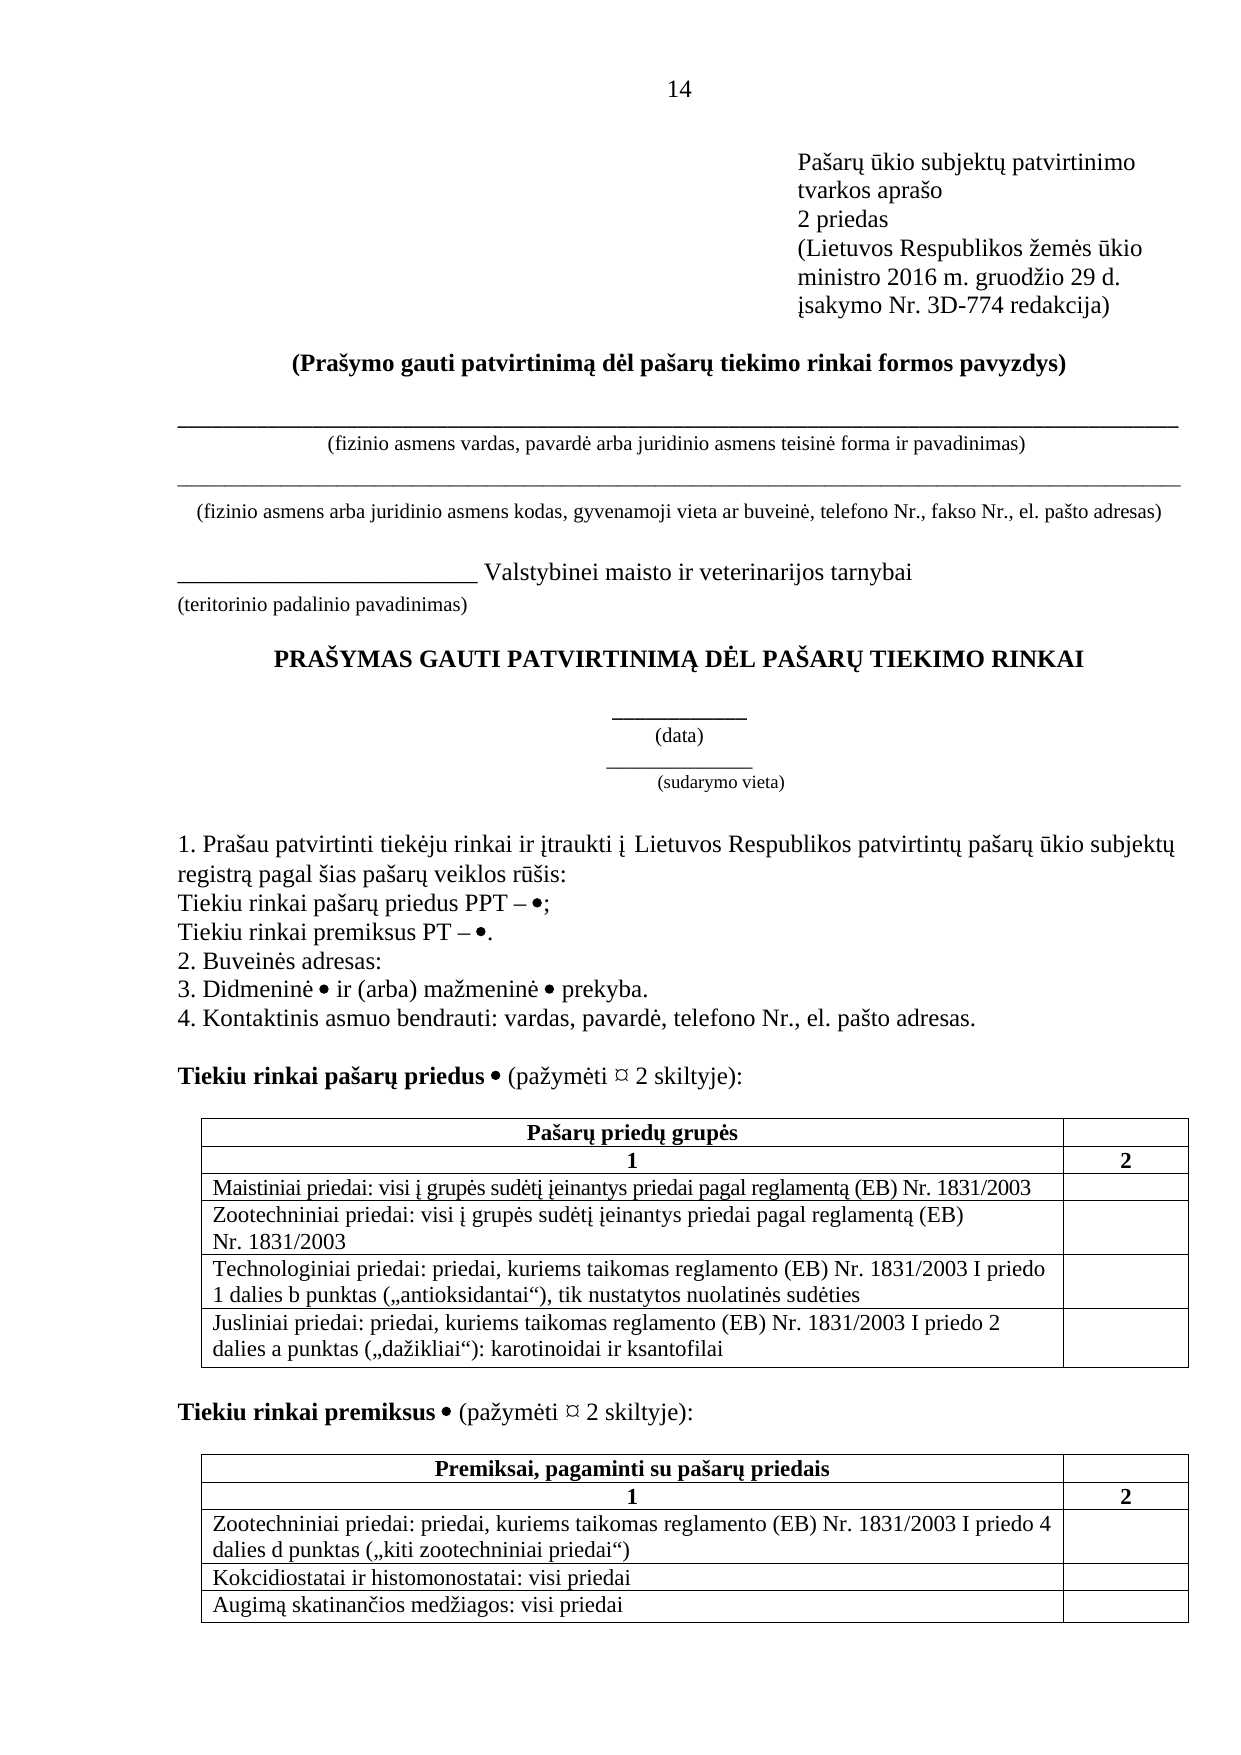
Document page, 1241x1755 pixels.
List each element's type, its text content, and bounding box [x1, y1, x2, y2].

text (teritorinio padalinio pavadinimas) [177, 592, 1181, 616]
text 1. Prašau patvirtinti tiekėju rinkai ir įtraukti į Lietuvos Respublikos patvirtintų pašarų ūkio subjektų registrą pagal šias pašarų veiklos rūšis: [177, 821, 1181, 888]
table_cell Technologiniai priedai: priedai, kuriems taikomas reglamento (EB) Nr. 1831/2003 I priedo 1 dalies b punktas („antioksidantai“), tik nustatytos nuolatinės sudėties [202, 1255, 1063, 1308]
text 3. Didmeninė  ir (arba) mažmeninė  prekyba. [177, 974, 1181, 1003]
table_header [1064, 1455, 1188, 1482]
table_cell [1064, 1510, 1188, 1563]
text _________________________________________________________________________________________ [177, 406, 1181, 431]
table_cell Kokcidiostatai ir histomonostatai: visi priedai [202, 1564, 1063, 1590]
table_cell Zootechniniai priedai: visi į grupės sudėtį įeinantys priedai pagal reglamentą (EB) Nr. 1831/2003 [202, 1201, 1063, 1254]
table_header Pašarų priedų grupės [202, 1119, 1063, 1146]
text (data) [177, 723, 1181, 747]
text Tiekiu rinkai premiksus PT – . [177, 917, 1181, 946]
text ___________________________________________________________________________________________________________ [177, 467, 1181, 485]
text Tiekiu rinkai premiksus  (pažymėti  2 skiltyje): [177, 1397, 1181, 1454]
text ________________________ Valstybinei maisto ir veterinarijos tarnybai [177, 557, 1181, 586]
table_cell Jusliniai priedai: priedai, kuriems taikomas reglamento (EB) Nr. 1831/2003 I priedo 2 dalies a punktas („dažikliai“): karotinoidai ir ksantofilai [202, 1309, 1063, 1367]
text ____________ [177, 697, 1181, 723]
table_cell [1064, 1564, 1188, 1590]
text įsakymo Nr. 3D-774 redakcija) [797, 291, 1181, 319]
text 2. Buveinės adresas: [177, 946, 1181, 974]
text Tiekiu rinkai pašarų priedus  (pažymėti  2 skiltyje): [177, 1061, 1181, 1089]
text (fizinio asmens vardas, pavardė arba juridinio asmens teisinė forma ir pavadinimas) [177, 431, 1181, 455]
table_cell 2 [1064, 1147, 1188, 1173]
text Pašarų ūkio subjektų patvirtinimo [797, 147, 1181, 176]
table_cell Zootechniniai priedai: priedai, kuriems taikomas reglamento (EB) Nr. 1831/2003 I priedo 4 dalies d punktas („kiti zootechniniai priedai“) [202, 1510, 1063, 1563]
text tvarkos aprašo [797, 176, 1181, 204]
text (Lietuvos Respublikos žemės ūkio ministro 2016 m. gruodžio 29 d. [797, 233, 1181, 291]
table_cell [1064, 1309, 1188, 1367]
text (sudarymo vieta) [177, 771, 1181, 792]
table_cell Maistiniai priedai: visi į grupės sudėtį įeinantys priedai pagal reglamentą (EB) Nr. 1831/2003 [202, 1174, 1063, 1200]
text PRAŠYMAS GAUTI PATVIRTINIMĄ DĖL PAŠARŲ TIEKIMO RINKAI [177, 644, 1181, 673]
text Tiekiu rinkai pašarų priedus PPT – ; [177, 888, 1181, 917]
table_cell [1064, 1174, 1188, 1200]
table_header Premiksai, pagaminti su pašarų priedais [202, 1455, 1063, 1482]
table_cell [1064, 1201, 1188, 1254]
text ______________ [177, 747, 1181, 771]
text 2 priedas [797, 204, 1181, 233]
table_cell [1064, 1591, 1188, 1622]
table_cell 2 [1064, 1483, 1188, 1509]
text (fizinio asmens arba juridinio asmens kodas, gyvenamoji vieta ar buveinė, telefono Nr., fakso Nr., el. pašto adresas) [177, 499, 1181, 523]
table_header [1064, 1119, 1188, 1146]
text (Prašymo gauti patvirtinimą dėl pašarų tiekimo rinkai formos pavyzdys) [177, 348, 1181, 377]
table_cell Augimą skatinančios medžiagos: visi priedai [202, 1591, 1063, 1622]
text 4. Kontaktinis asmuo bendrauti: vardas, pavardė, telefono Nr., el. pašto adresas. [177, 1003, 1181, 1032]
table_cell 1 [202, 1483, 1063, 1509]
table_cell 1 [202, 1147, 1063, 1173]
table_cell [1064, 1255, 1188, 1308]
